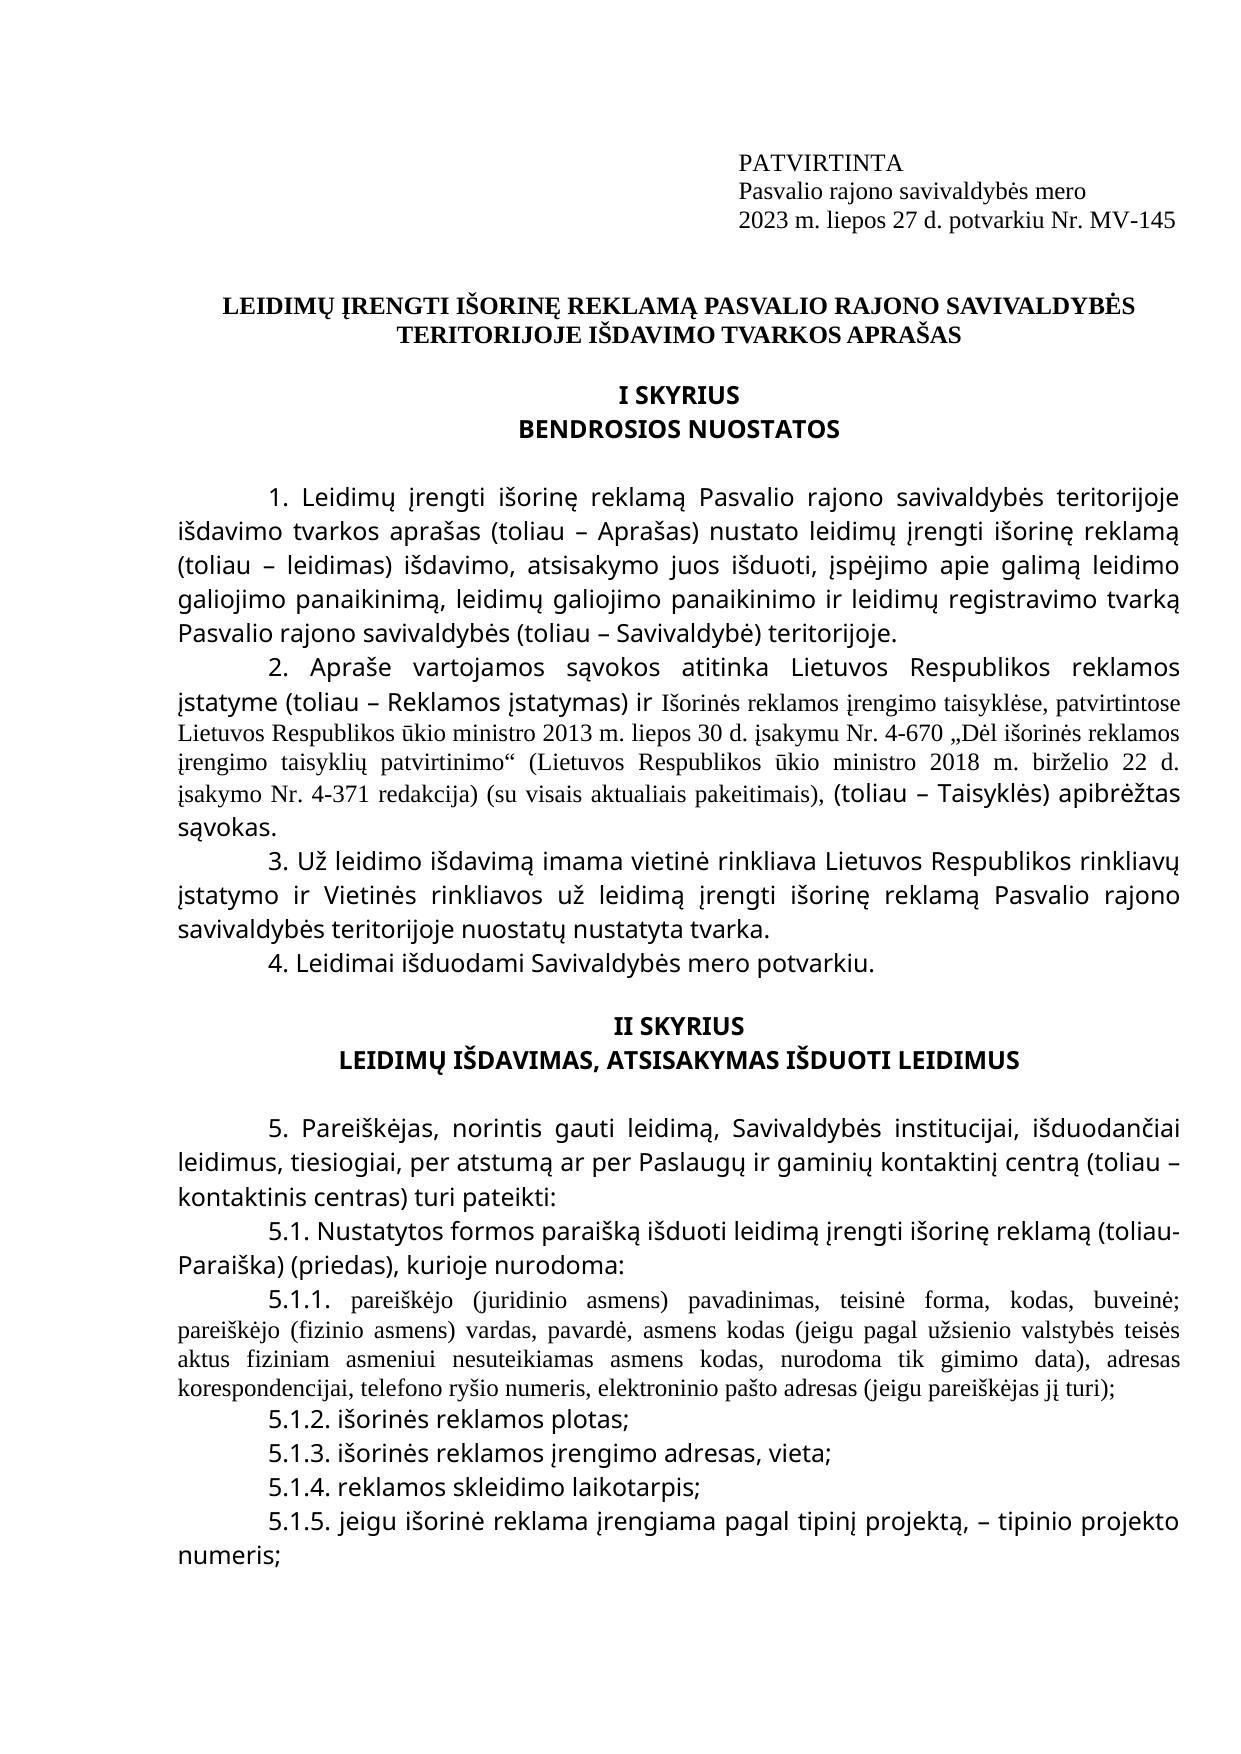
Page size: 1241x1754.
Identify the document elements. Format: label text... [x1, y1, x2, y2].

text 1. Leidimų įrengti išorinę reklamą Pasvalio rajono savivaldybės teritorijoje išdavimo tvarkos aprašas (toliau – Aprašas) nustato leidimų įrengti išorinę reklamą (toliau – leidimas) išdavimo, atsisakymo juos išduoti, įspėjimo apie galimą leidimo galiojimo panaikinimą, leidimų galiojimo panaikinimo ir leidimų registravimo tvarką Pasvalio rajono savivaldybės (toliau – Savivaldybė) teritorijoje. [177, 480, 1181, 650]
text 5.1.2. išorinės reklamos plotas; [177, 1402, 1181, 1436]
text LEIDIMŲ IŠDAVIMAS, ATSISAKYMAS IŠDUOTI LEIDIMUS [177, 1043, 1181, 1077]
text 5.1. Nustatytos formos paraišką išduoti leidimą įrengti išorinę reklamą (toliau-Paraiška) (priedas), kurioje nurodoma: [177, 1213, 1181, 1281]
text 5. Pareiškėjas, norintis gauti leidimą, Savivaldybės institucijai, išduodančiai leidimus, tiesiogiai, per atstumą ar per Paslaugų ir gaminių kontaktinį centrą (toliau – kontaktinis centras) turi pateikti: [177, 1111, 1181, 1213]
text BENDROSIOS NUOSTATOS [177, 412, 1181, 446]
text 5.1.5. jeigu išorinė reklama įrengiama pagal tipinį projektą, – tipinio projekto numeris; [177, 1504, 1181, 1572]
text 5.1.1. pareiškėjo (juridinio asmens) pavadinimas, teisinė forma, kodas, buveinė; pareiškėjo (fizinio asmens) vardas, pavardė, asmens kodas (jeigu pagal užsienio valstybės teisės aktus fiziniam asmeniui nesuteikiamas asmens kodas, nurodoma tik gimimo data), adresas korespondencijai, telefono ryšio numeris, elektroninio pašto adresas (jeigu pareiškėjas jį turi); [177, 1281, 1181, 1402]
text 4. Leidimai išduodami Savivaldybės mero potvarkiu. [177, 946, 1181, 980]
text Pasvalio rajono savivaldybės mero [738, 176, 1181, 205]
text LEIDIMŲ ĮRENGTI IŠORINĘ REKLAMĄ PASVALIO RAJONO SAVIVALDYBĖS TERITORIJOJE IŠDAVIMO TVARKOS APRAŠAS [177, 291, 1181, 349]
text 5.1.3. išorinės reklamos įrengimo adresas, vieta; [177, 1436, 1181, 1470]
text 2. Apraše vartojamos sąvokos atitinka Lietuvos Respublikos reklamos įstatyme (toliau – Reklamos įstatymas) ir Išorinės reklamos įrengimo taisyklėse, patvirtintose Lietuvos Respublikos ūkio ministro 2013 m. liepos 30 d. įsakymu Nr. 4-670 „Dėl išorinės reklamos įrengimo taisyklių patvirtinimo“ (Lietuvos Respublikos ūkio ministro 2018 m. birželio 22 d. įsakymo Nr. 4-371 redakcija) (su visais aktualiais pakeitimais), (toliau – Taisyklės) apibrėžtas sąvokas. [177, 650, 1181, 844]
text PATVIRTINTA [663, 148, 1181, 176]
text II SKYRIUS [177, 1009, 1181, 1043]
text 3. Už leidimo išdavimą imama vietinė rinkliava Lietuvos Respublikos rinkliavų įstatymo ir Vietinės rinkliavos už leidimą įrengti išorinę reklamą Pasvalio rajono savivaldybės teritorijoje nuostatų nustatyta tvarka. [177, 844, 1181, 946]
text 2023 m. liepos 27 d. potvarkiu Nr. MV-145 [177, 205, 1181, 234]
text I SKYRIUS [177, 378, 1181, 412]
text 5.1.4. reklamos skleidimo laikotarpis; [177, 1470, 1181, 1504]
